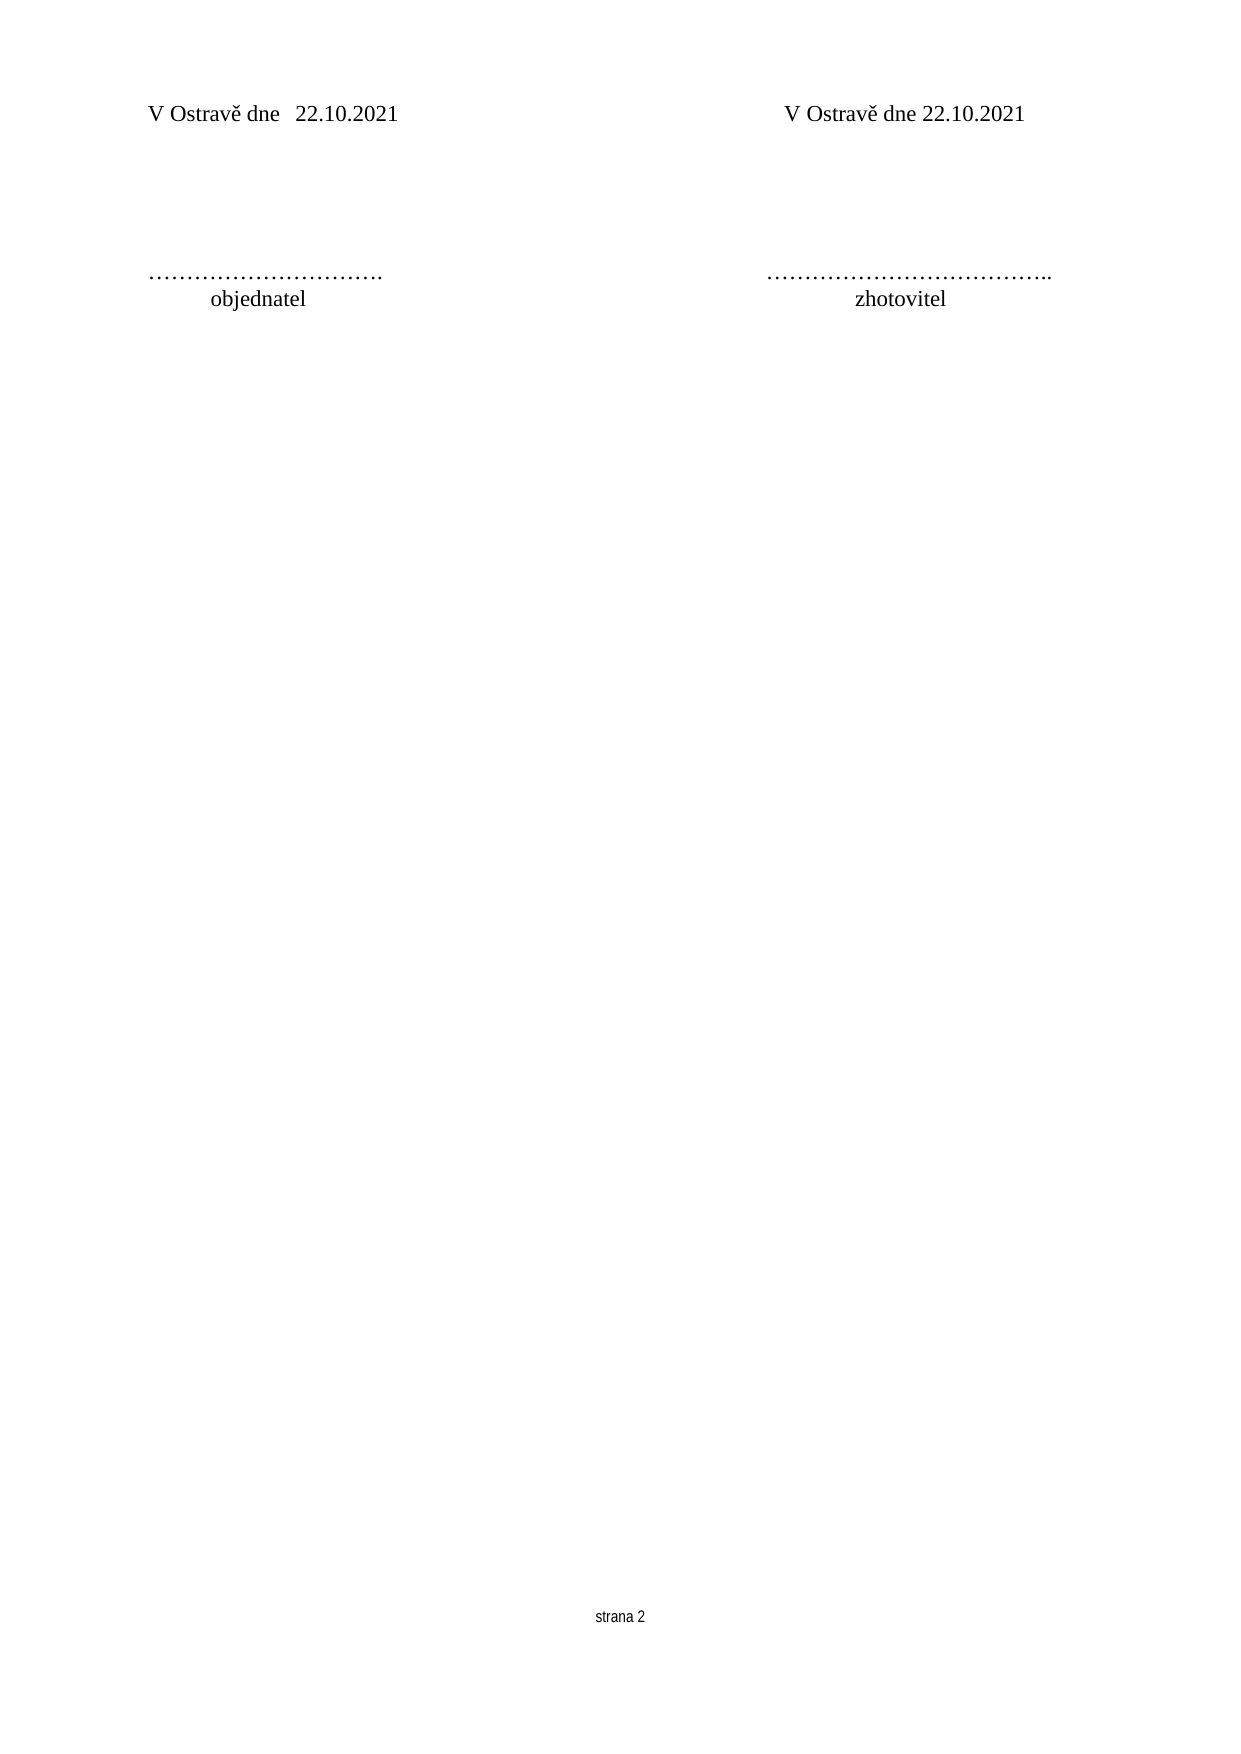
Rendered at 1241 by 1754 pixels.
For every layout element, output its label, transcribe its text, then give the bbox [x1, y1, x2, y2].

text objednatel zhotovitel [148, 285, 1093, 311]
text V Ostravě dne 22.10.2021 V Ostravě dne 22.10.2021 [148, 100, 1093, 127]
text …………………………. ……………………………….. [148, 258, 1093, 285]
